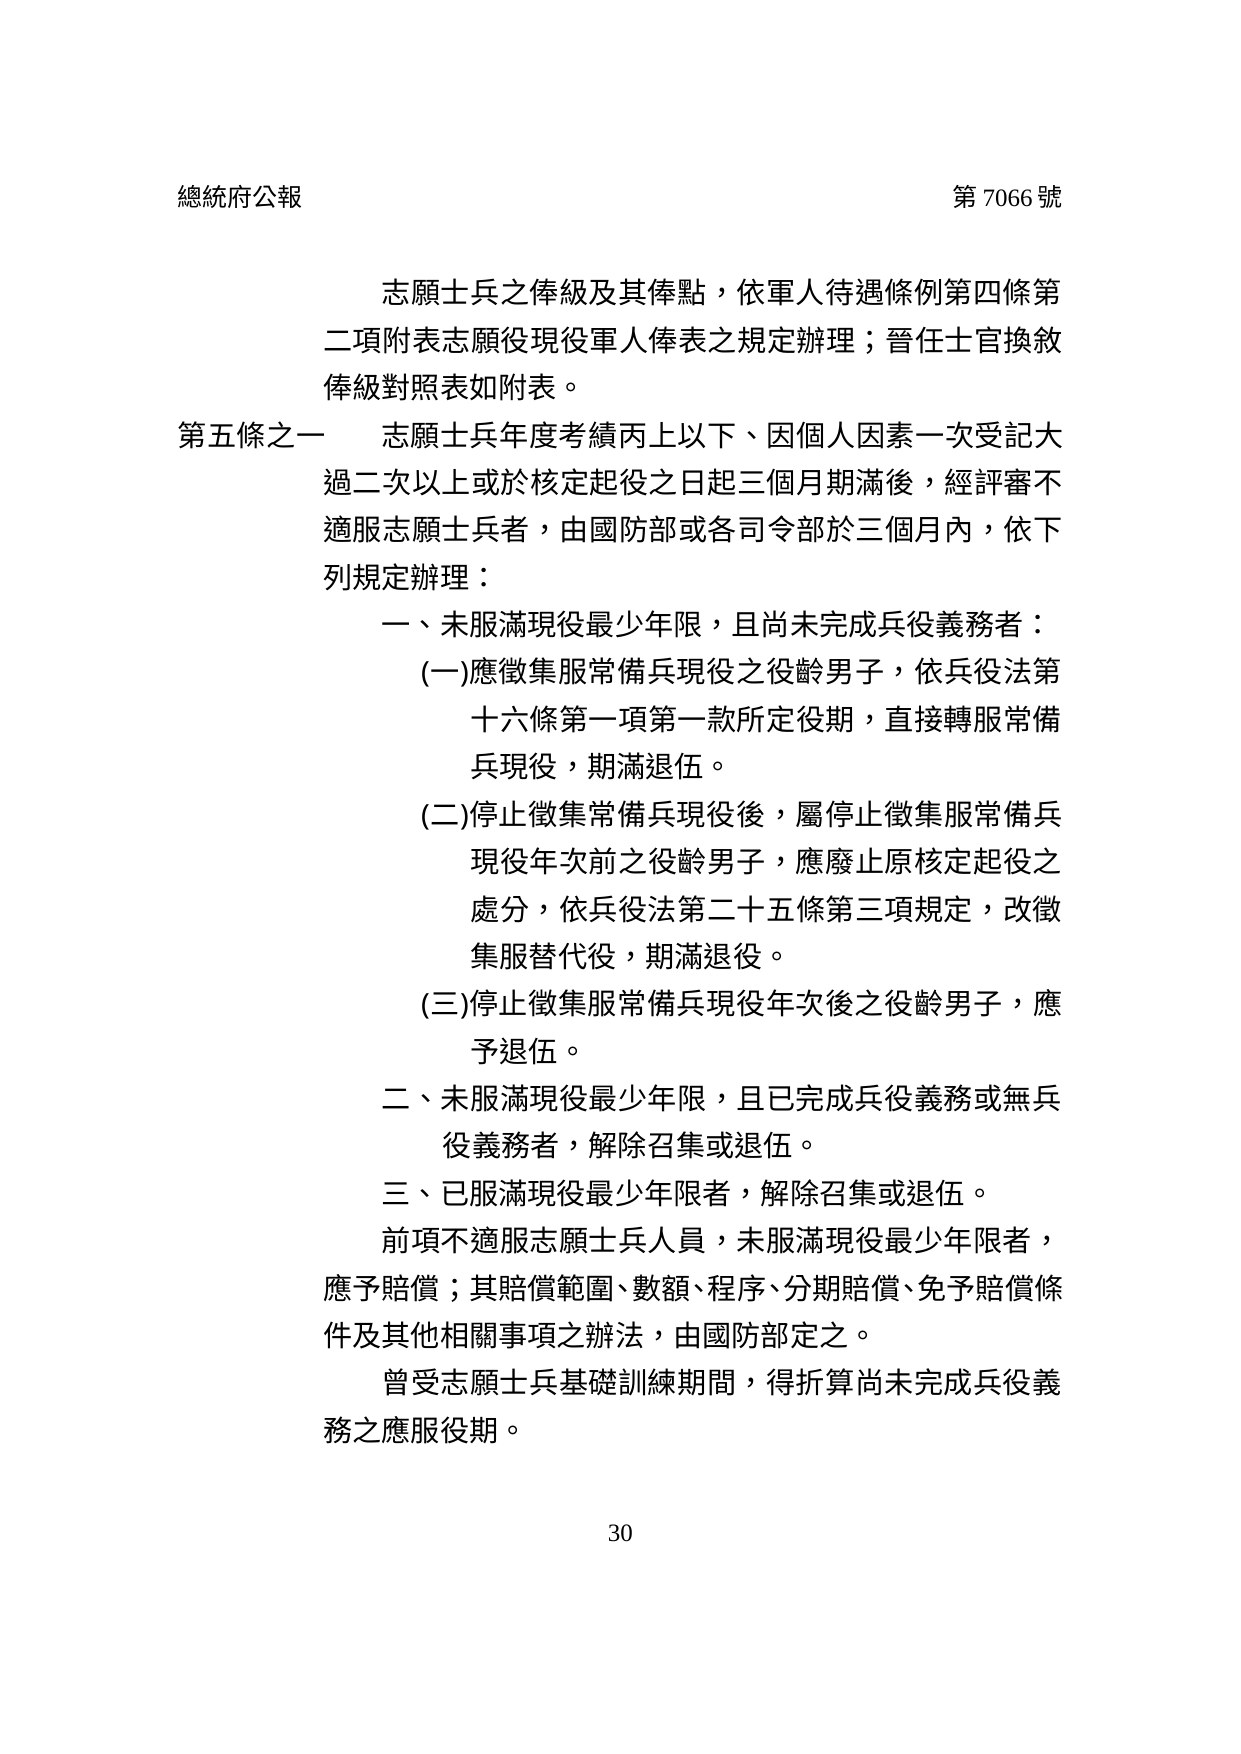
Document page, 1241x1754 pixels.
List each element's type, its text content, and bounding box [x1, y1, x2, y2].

text (三)停止徵集服常備兵現役年次後之役齡男子，應予退伍。 [421, 977, 1063, 1072]
text 曾受志願士兵基礎訓練期間，得折算尚未完成兵役義務之應服役期。 [323, 1356, 1063, 1451]
text 前項不適服志願士兵人員，未服滿現役最少年限者，應予賠償；其賠償範圍、數額、程序、分期賠償、免予賠償條件及其他相關事項之辦法，由國防部定之。 [323, 1214, 1063, 1356]
text (一)應徵集服常備兵現役之役齡男子，依兵役法第十六條第一項第一款所定役期，直接轉服常備兵現役，期滿退伍。 [421, 645, 1063, 787]
text 三、已服滿現役最少年限者，解除召集或退伍。 [381, 1166, 1063, 1214]
text 二、未服滿現役最少年限，且已完成兵役義務或無兵役義務者，解除召集或退伍。 [381, 1072, 1063, 1166]
text 一、未服滿現役最少年限，且尚未完成兵役義務者： [381, 598, 1063, 645]
text 第五條之一 志願士兵年度考績丙上以下、因個人因素一次受記大過二次以上或於核定起役之日起三個月期滿後，經評審不適服志願士兵者，由國防部或各司令部於三個月內，依下列規定辦理： [177, 408, 1063, 598]
text (二)停止徵集常備兵現役後，屬停止徵集服常備兵現役年次前之役齡男子，應廢止原核定起役之處分，依兵役法第二十五條第三項規定，改徵集服替代役，期滿退役。 [421, 787, 1063, 977]
text 志願士兵之俸級及其俸點，依軍人待遇條例第四條第二項附表志願役現役軍人俸表之規定辦理；晉任士官換敘俸級對照表如附表。 [323, 266, 1063, 408]
